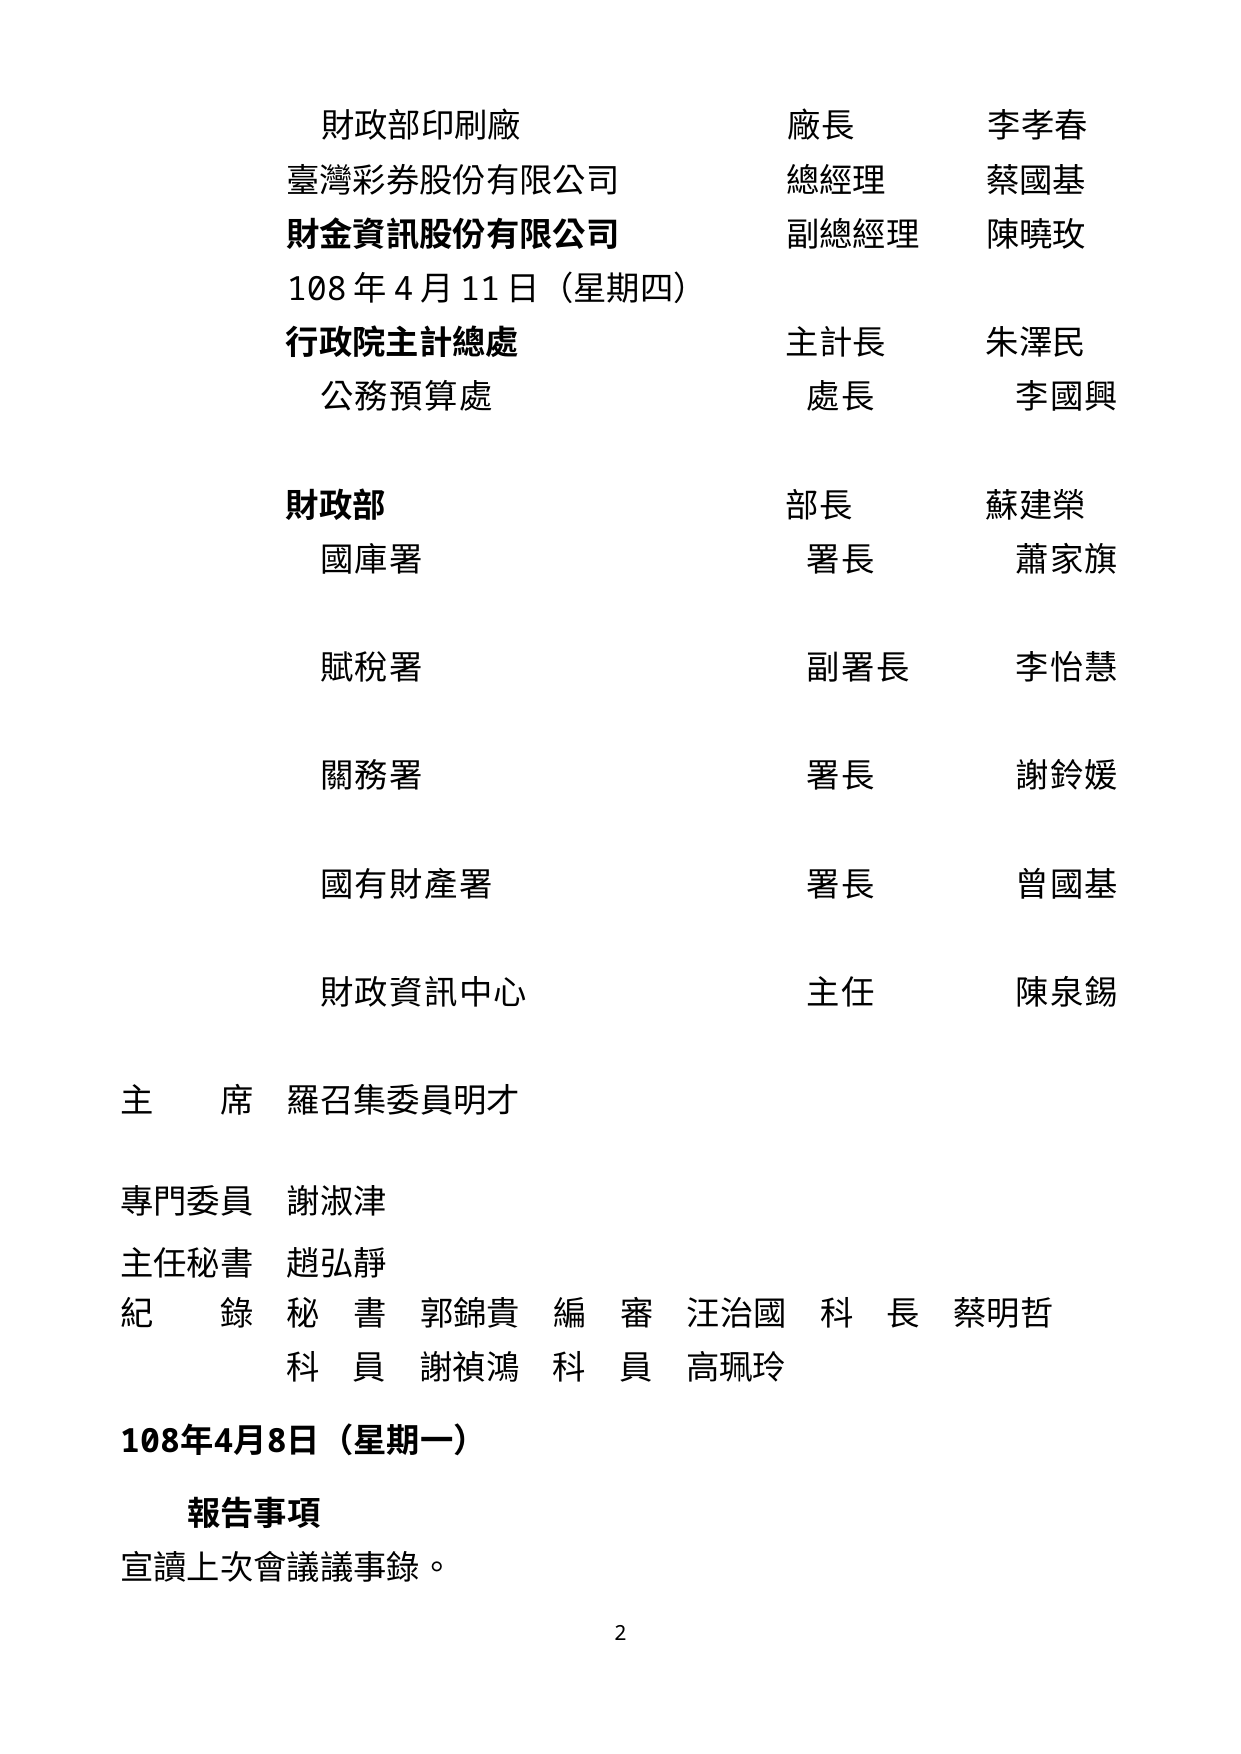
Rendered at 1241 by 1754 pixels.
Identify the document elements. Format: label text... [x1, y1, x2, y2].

text 108年4月11日（星期四） [120, 257, 1120, 311]
text 報告事項 [187, 1482, 1120, 1536]
text 財政資訊中心 主任 陳泉錫 [320, 961, 1120, 1069]
text 賦稅署 副署長 李怡慧 [320, 636, 1120, 744]
text 宣讀上次會議議事錄。 [120, 1536, 1120, 1590]
text 臺灣彩券股份有限公司 總經理 蔡國基 [286, 149, 1120, 203]
text 主 席 羅召集委員明才 [120, 1069, 1120, 1124]
text 關務署 署長 謝鈴媛 [320, 744, 1120, 853]
text 108年4月8日（星期一） [120, 1409, 1120, 1463]
text 國有財產署 署長 曾國基 [320, 853, 1120, 961]
text 科 員 謝禎鴻 科 員 高珮玲 [121, 1336, 1120, 1390]
text 紀 錄 秘 書 郭錦貴 編 審 汪治國 科 長 蔡明哲 [120, 1282, 1170, 1336]
text 國庫署 署長 蕭家旗 [320, 528, 1120, 636]
text 財政部 部長 蘇建榮 [286, 474, 1120, 528]
text 行政院主計總處 主計長 朱澤民 [286, 311, 1120, 365]
text 主任秘書 趙弘靜 [120, 1219, 1120, 1282]
text 財金資訊股份有限公司 副總經理 陳曉玫 [286, 203, 1120, 257]
text 財政部印刷廠 廠長 李孝春 [321, 94, 1120, 149]
text 專門委員 謝淑津 [120, 1157, 1120, 1219]
text 公務預算處 處長 李國興 [320, 365, 1120, 474]
